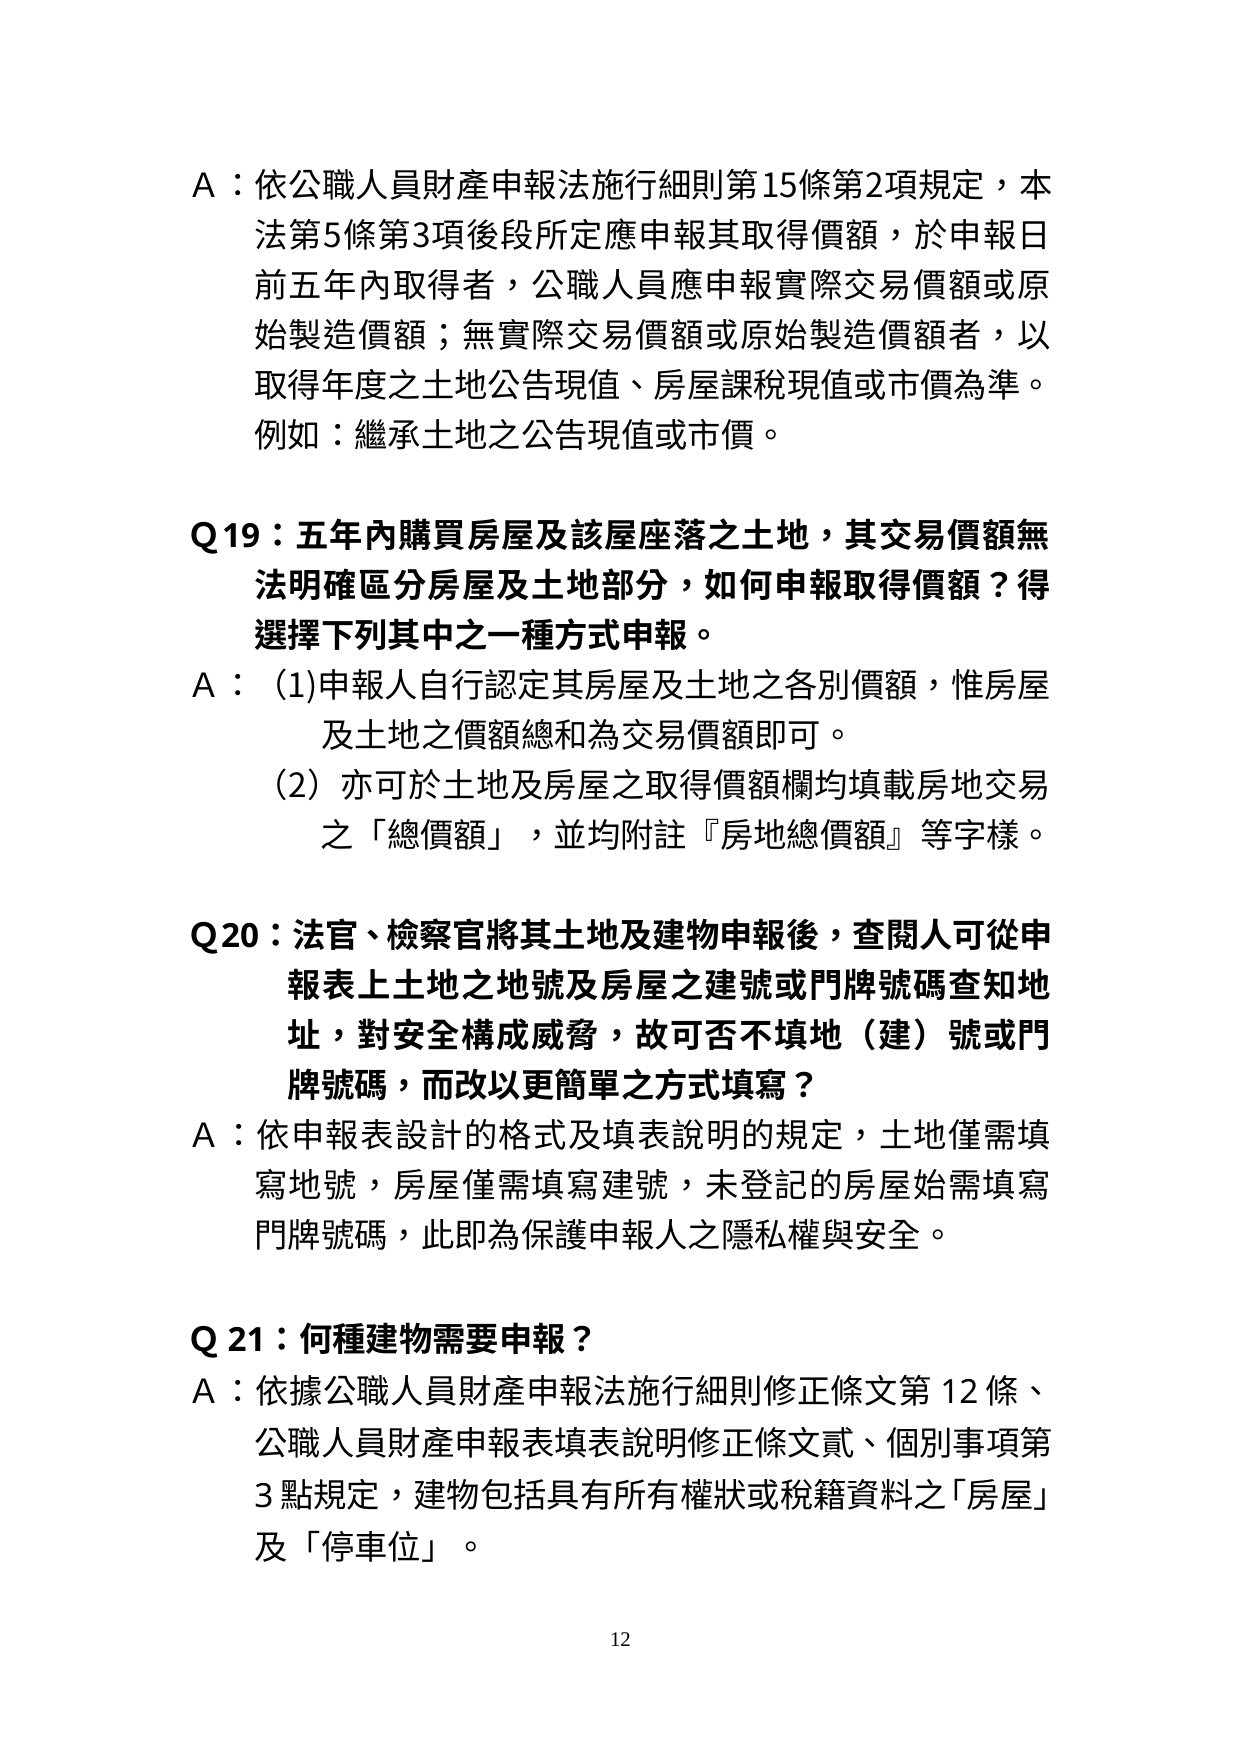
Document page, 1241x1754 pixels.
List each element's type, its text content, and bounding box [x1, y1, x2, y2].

text Ｑ20：法官、檢察官將其土地及建物申報後，查閱人可從申報表上土地之地號及房屋之建號或門牌號碼查知地址，對安全構成威脅，故可否不填地（建）號或門牌號碼，而改以更簡單之方式填寫？ [187, 907, 1053, 1107]
text Ｑ19：五年內購買房屋及該屋座落之土地，其交易價額無法明確區分房屋及土地部分，如何申報取得價額？得選擇下列其中之一種方式申報。 [187, 507, 1053, 657]
text Ａ：依據公職人員財產申報法施行細則修正條文第12條、公職人員財產申報表填表說明修正條文貳、個別事項第3點規定，建物包括具有所有權狀或稅籍資料之「房屋」及「停車位」。 [187, 1362, 1053, 1570]
text Ａ：（1)申報人自行認定其房屋及土地之各別價額，惟房屋及土地之價額總和為交易價額即可。 [187, 657, 1053, 757]
text Ｑ21：何種建物需要申報？ [187, 1309, 1053, 1362]
text Ａ：依申報表設計的格式及填表說明的規定，土地僅需填寫地號，房屋僅需填寫建號，未登記的房屋始需填寫門牌號碼，此即為保護申報人之隱私權與安全。 [187, 1107, 1053, 1257]
text （2）亦可於土地及房屋之取得價額欄均填載房地交易之「總價額」，並均附註『房地總價額』等字樣。 [254, 757, 1053, 857]
text Ａ：依公職人員財產申報法施行細則第15條第2項規定，本法第5條第3項後段所定應申報其取得價額，於申報日前五年內取得者，公職人員應申報實際交易價額或原始製造價額；無實際交易價額或原始製造價額者，以取得年度之土地公告現值、房屋課稅現值或市價為準。例如：繼承土地之公告現值或市價。 [187, 157, 1053, 457]
